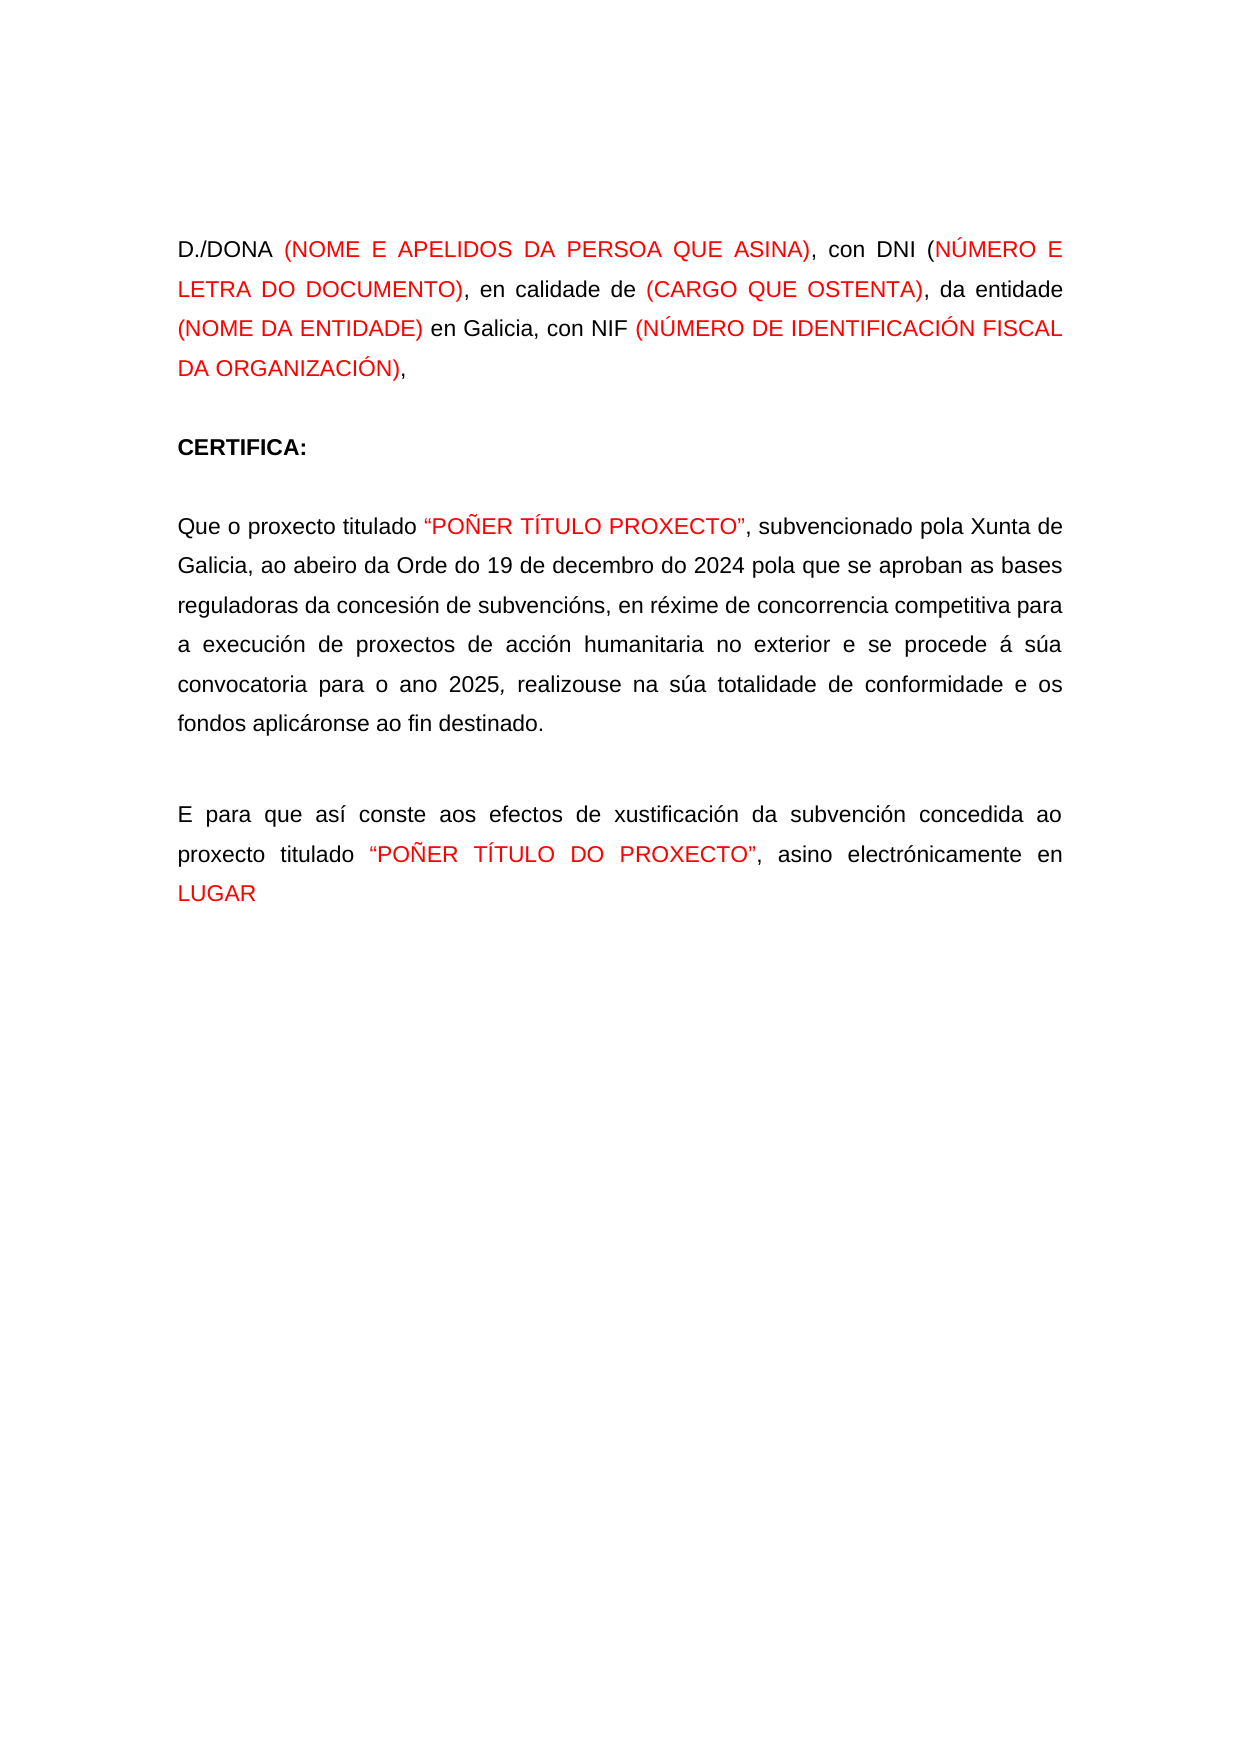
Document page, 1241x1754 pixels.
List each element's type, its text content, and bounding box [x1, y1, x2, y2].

text CERTIFICA: [177, 434, 1063, 460]
text E para que así conste aos efectos de xustificación da subvención concedida ao proxecto titulado “POÑER TÍTULO DO PROXECTO”, asino electrónicamente en LUGAR [177, 801, 1063, 907]
text D./DONA (NOME E APELIDOS DA PERSOA QUE ASINA), con DNI (NÚMERO E LETRA DO DOCUMENTO), en calidade de (CARGO QUE OSTENTA), da entidade (NOME DA ENTIDADE) en Galicia, con NIF (NÚMERO DE IDENTIFICACIÓN FISCAL DA ORGANIZACIÓN), [177, 236, 1063, 381]
text Que o proxecto titulado “POÑER TÍTULO PROXECTO”, subvencionado pola Xunta de Galicia, ao abeiro da Orde do 19 de decembro do 2024 pola que se aproban as bases reguladoras da concesión de subvencións, en réxime de concorrencia competitiva para a execución de proxectos de acción humanitaria no exterior e se procede á súa convocatoria para o ano 2025, realizouse na súa totalidade de conformidade e os fondos aplicáronse ao fin destinado. [177, 513, 1063, 736]
